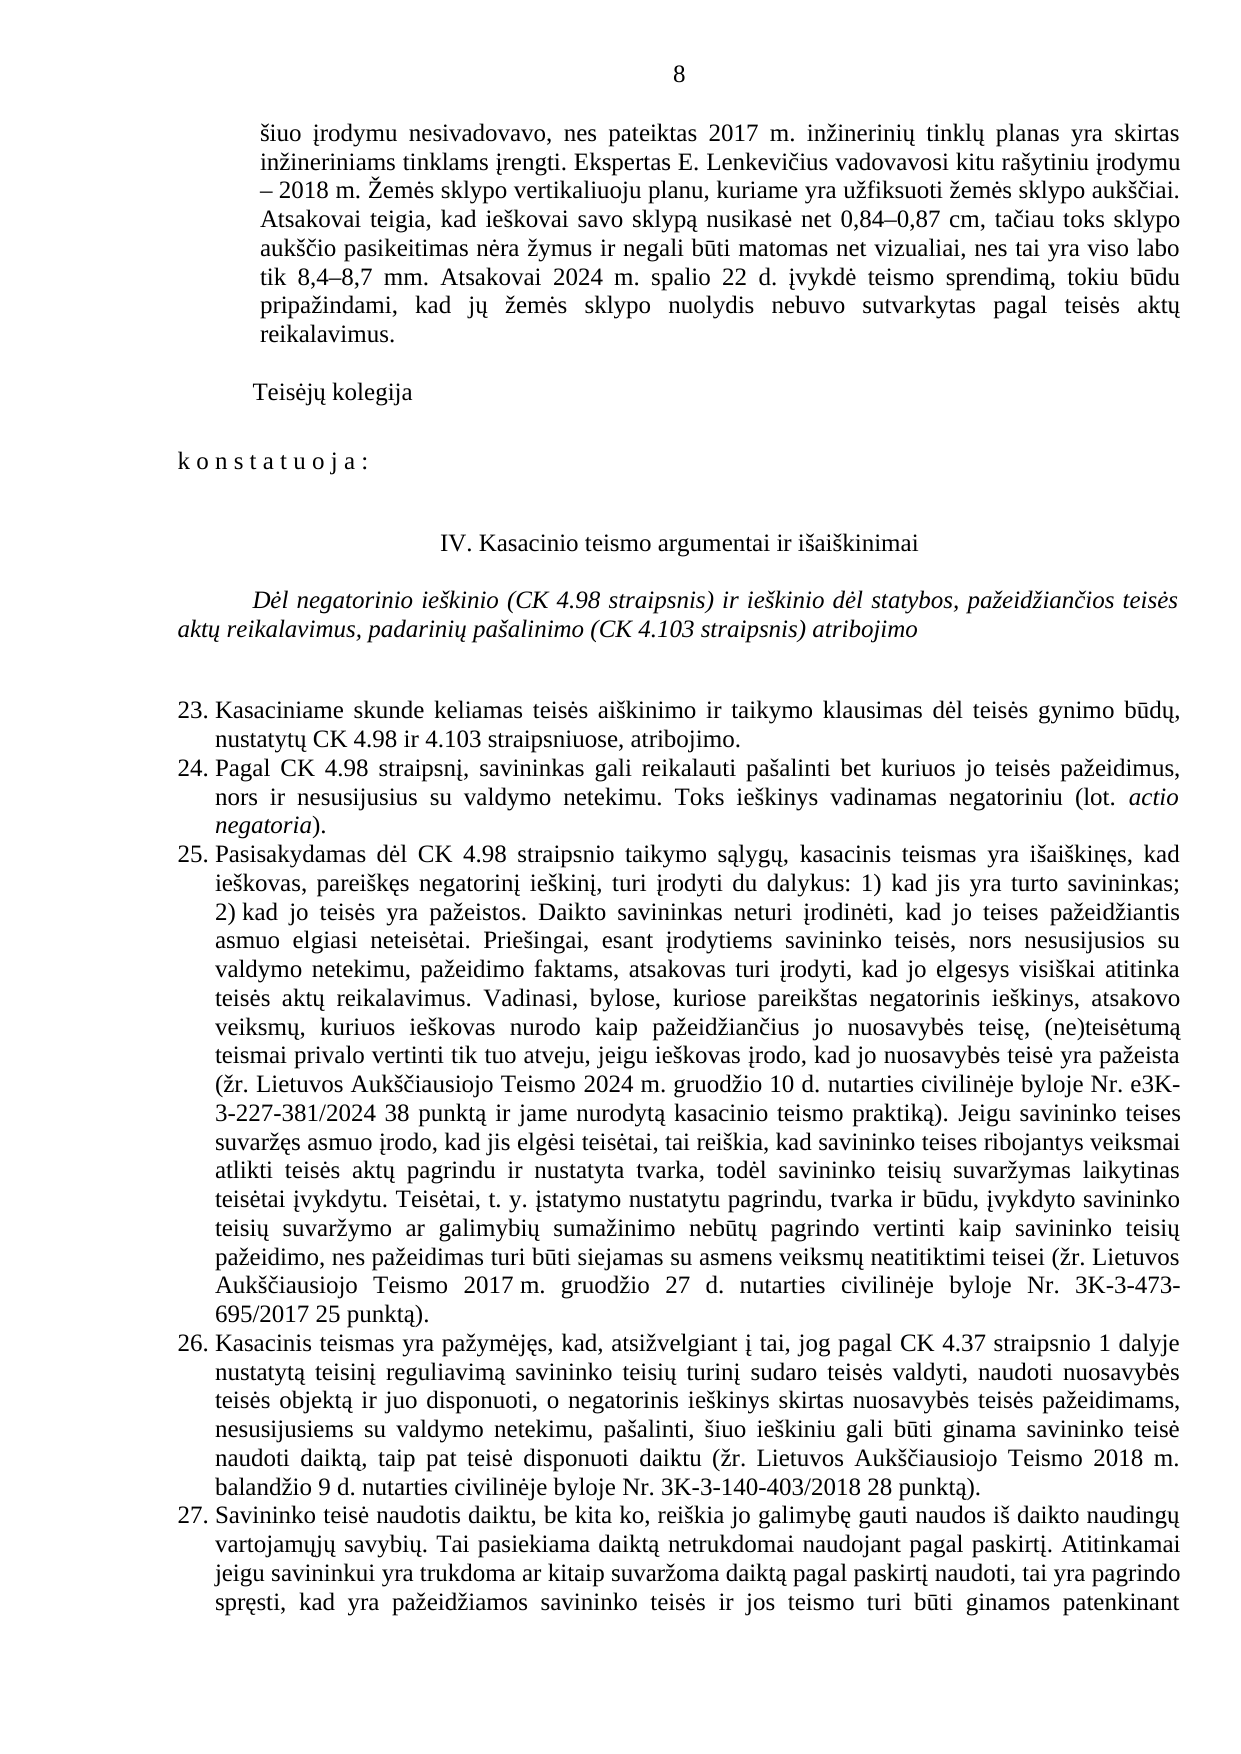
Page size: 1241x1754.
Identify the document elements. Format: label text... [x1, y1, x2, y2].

text 25. Pasisakydamas dėl CK 4.98 straipsnio taikymo sąlygų, kasacinis teismas yra išaiškinęs, kad ieškovas, pareiškęs negatorinį ieškinį, turi įrodyti du dalykus: 1) kad jis yra turto savininkas; 2) kad jo teisės yra pažeistos. Daikto savininkas neturi įrodinėti, kad jo teises pažeidžiantis asmuo elgiasi neteisėtai. Priešingai, esant įrodytiems savininko teisės, nors nesusijusios su valdymo netekimu, pažeidimo faktams, atsakovas turi įrodyti, kad jo elgesys visiškai atitinka teisės aktų reikalavimus. Vadinasi, bylose, kuriose pareikštas negatorinis ieškinys, atsakovo veiksmų, kuriuos ieškovas nurodo kaip pažeidžiančius jo nuosavybės teisę, (ne)teisėtumą teismai privalo vertinti tik tuo atveju, jeigu ieškovas įrodo, kad jo nuosavybės teisė yra pažeista (žr. Lietuvos Aukščiausiojo Teismo 2024 m. gruodžio 10 d. nutarties civilinėje byloje Nr. e3K-3-227-381/2024 38 punktą ir jame nurodytą kasacinio teismo praktiką). Jeigu savininko teises suvaržęs asmuo įrodo, kad jis elgėsi teisėtai, tai reiškia, kad savininko teises ribojantys veiksmai atlikti teisės aktų pagrindu ir nustatyta tvarka, todėl savininko teisių suvaržymas laikytinas teisėtai įvykdytu. Teisėtai, t. y. įstatymo nustatytu pagrindu, tvarka ir būdu, įvykdyto savininko teisių suvaržymo ar galimybių sumažinimo nebūtų pagrindo vertinti kaip savininko teisių pažeidimo, nes pažeidimas turi būti siejamas su asmens veiksmų neatitiktimi teisei (žr. Lietuvos Aukščiausiojo Teismo 2017 m. gruodžio 27 d. nutarties civilinėje byloje Nr. 3K-3-473-695/2017 25 punktą). [177, 839, 1181, 1328]
text Dėl negatorinio ieškinio (CK 4.98 straipsnis) ir ieškinio dėl statybos, pažeidžiančios teisės aktų reikalavimus, padarinių pašalinimo (CK 4.103 straipsnis) atribojimo [177, 585, 1181, 643]
text 26. Kasacinis teismas yra pažymėjęs, kad, atsižvelgiant į tai, jog pagal CK 4.37 straipsnio 1 dalyje nustatytą teisinį reguliavimą savininko teisių turinį sudaro teisės valdyti, naudoti nuosavybės teisės objektą ir juo disponuoti, o negatorinis ieškinys skirtas nuosavybės teisės pažeidimams, nesusijusiems su valdymo netekimu, pašalinti, šiuo ieškiniu gali būti ginama savininko teisė naudoti daiktą, taip pat teisė disponuoti daiktu (žr. Lietuvos Aukščiausiojo Teismo 2018 m. balandžio 9 d. nutarties civilinėje byloje Nr. 3K-3-140-403/2018 28 punktą). [177, 1328, 1181, 1501]
text IV. Kasacinio teismo argumentai ir išaiškinimai [177, 528, 1181, 557]
text Teisėjų kolegija [177, 377, 1179, 406]
text 24. Pagal CK 4.98 straipsnį, savininkas gali reikalauti pašalinti bet kuriuos jo teisės pažeidimus, nors ir nesusijusius su valdymo netekimu. Toks ieškinys vadinamas negatoriniu (lot. actio negatoria). [177, 753, 1181, 839]
text 23. Kasaciniame skunde keliamas teisės aiškinimo ir taikymo klausimas dėl teisės gynimo būdų, nustatytų CK 4.98 ir 4.103 straipsniuose, atribojimo. [177, 696, 1181, 753]
text 27. Savininko teisė naudotis daiktu, be kita ko, reiškia jo galimybę gauti naudos iš daikto naudingų vartojamųjų savybių. Tai pasiekiama daiktą netrukdomai naudojant pagal paskirtį. Atitinkamai jeigu savininkui yra trukdoma ar kitaip suvaržoma daiktą pagal paskirtį naudoti, tai yra pagrindo spręsti, kad yra pažeidžiamos savininko teisės ir jos teismo turi būti ginamos patenkinant [177, 1501, 1181, 1616]
text šiuo įrodymu nesivadovavo, nes pateiktas 2017 m. inžinerinių tinklų planas yra skirtas inžineriniams tinklams įrengti. Ekspertas E. Lenkevičius vadovavosi kitu rašytiniu įrodymu – 2018 m. Žemės sklypo vertikaliuoju planu, kuriame yra užfiksuoti žemės sklypo aukščiai. Atsakovai teigia, kad ieškovai savo sklypą nusikasė net 0,84–0,87 cm, tačiau toks sklypo aukščio pasikeitimas nėra žymus ir negali būti matomas net vizualiai, nes tai yra viso labo tik 8,4–8,7 mm. Atsakovai 2024 m. spalio 22 d. įvykdė teismo sprendimą, tokiu būdu pripažindami, kad jų žemės sklypo nuolydis nebuvo sutvarkytas pagal teisės aktų reikalavimus. [215, 118, 1181, 348]
text k o n s t a t u o j a : [177, 446, 1181, 475]
